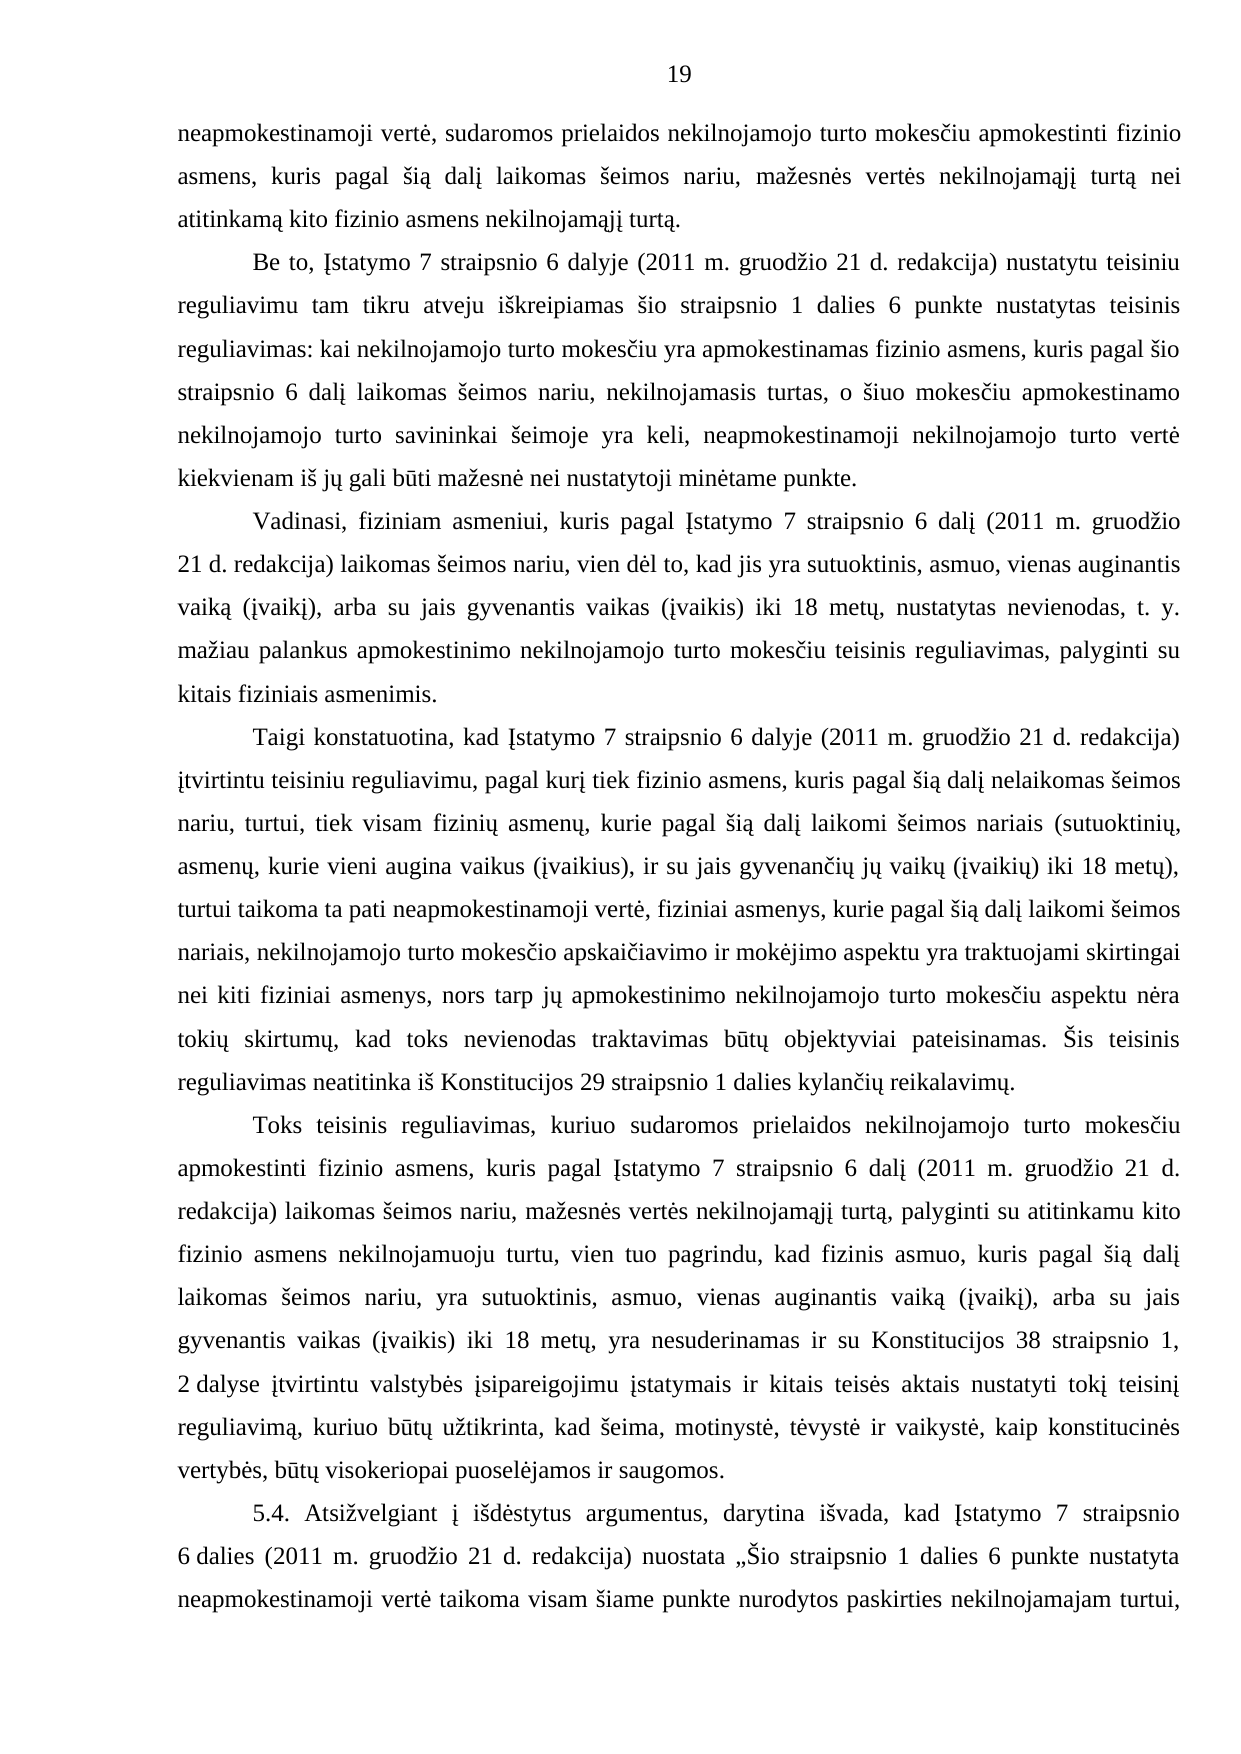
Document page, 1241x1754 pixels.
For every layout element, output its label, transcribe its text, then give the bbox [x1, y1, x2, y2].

text Taigi konstatuotina, kad Įstatymo 7 straipsnio 6 dalyje (2011 m. gruodžio 21 d. redakcija) įtvirtintu teisiniu reguliavimu, pagal kurį tiek fizinio asmens, kuris pagal šią dalį nelaikomas šeimos nariu, turtui, tiek visam fizinių asmenų, kurie pagal šią dalį laikomi šeimos nariais (sutuoktinių, asmenų, kurie vieni augina vaikus (įvaikius), ir su jais gyvenančių jų vaikų (įvaikių) iki 18 metų), turtui taikoma ta pati neapmokestinamoji vertė, fiziniai asmenys, kurie pagal šią dalį laikomi šeimos nariais, nekilnojamojo turto mokesčio apskaičiavimo ir mokėjimo aspektu yra traktuojami skirtingai nei kiti fiziniai asmenys, nors tarp jų apmokestinimo nekilnojamojo turto mokesčiu aspektu nėra tokių skirtumų, kad toks nevienodas traktavimas būtų objektyviai pateisinamas. Šis teisinis reguliavimas neatitinka iš Konstitucijos 29 straipsnio 1 dalies kylančių reikalavimų. [177, 722, 1181, 1096]
text 5.4. Atsižvelgiant į išdėstytus argumentus, darytina išvada, kad Įstatymo 7 straipsnio 6 dalies (2011 m. gruodžio 21 d. redakcija) nuostata „Šio straipsnio 1 dalies 6 punkte nustatyta neapmokestinamoji vertė taikoma visam šiame punkte nurodytos paskirties nekilnojamajam turtui, [177, 1498, 1181, 1613]
text Toks teisinis reguliavimas, kuriuo sudaromos prielaidos nekilnojamojo turto mokesčiu apmokestinti fizinio asmens, kuris pagal Įstatymo 7 straipsnio 6 dalį (2011 m. gruodžio 21 d. redakcija) laikomas šeimos nariu, mažesnės vertės nekilnojamąjį turtą, palyginti su atitinkamu kito fizinio asmens nekilnojamuoju turtu, vien tuo pagrindu, kad fizinis asmuo, kuris pagal šią dalį laikomas šeimos nariu, yra sutuoktinis, asmuo, vienas auginantis vaiką (įvaikį), arba su jais gyvenantis vaikas (įvaikis) iki 18 metų, yra nesuderinamas ir su Konstitucijos 38 straipsnio 1, 2 dalyse įtvirtintu valstybės įsipareigojimu įstatymais ir kitais teisės aktais nustatyti tokį teisinį reguliavimą, kuriuo būtų užtikrinta, kad šeima, motinystė, tėvystė ir vaikystė, kaip konstitucinės vertybės, būtų visokeriopai puoselėjamos ir saugomos. [177, 1110, 1181, 1484]
text neapmokestinamoji vertė, sudaromos prielaidos nekilnojamojo turto mokesčiu apmokestinti fizinio asmens, kuris pagal šią dalį laikomas šeimos nariu, mažesnės vertės nekilnojamąjį turtą nei atitinkamą kito fizinio asmens nekilnojamąjį turtą. [177, 118, 1181, 233]
text Vadinasi, fiziniam asmeniui, kuris pagal Įstatymo 7 straipsnio 6 dalį (2011 m. gruodžio 21 d. redakcija) laikomas šeimos nariu, vien dėl to, kad jis yra sutuoktinis, asmuo, vienas auginantis vaiką (įvaikį), arba su jais gyvenantis vaikas (įvaikis) iki 18 metų, nustatytas nevienodas, t. y. mažiau palankus apmokestinimo nekilnojamojo turto mokesčiu teisinis reguliavimas, palyginti su kitais fiziniais asmenimis. [177, 506, 1181, 707]
text Be to, Įstatymo 7 straipsnio 6 dalyje (2011 m. gruodžio 21 d. redakcija) nustatytu teisiniu reguliavimu tam tikru atveju iškreipiamas šio straipsnio 1 dalies 6 punkte nustatytas teisinis reguliavimas: kai nekilnojamojo turto mokesčiu yra apmokestinamas fizinio asmens, kuris pagal šio straipsnio 6 dalį laikomas šeimos nariu, nekilnojamasis turtas, o šiuo mokesčiu apmokestinamo nekilnojamojo turto savininkai šeimoje yra keli, neapmokestinamoji nekilnojamojo turto vertė kiekvienam iš jų gali būti mažesnė nei nustatytoji minėtame punkte. [177, 247, 1181, 492]
